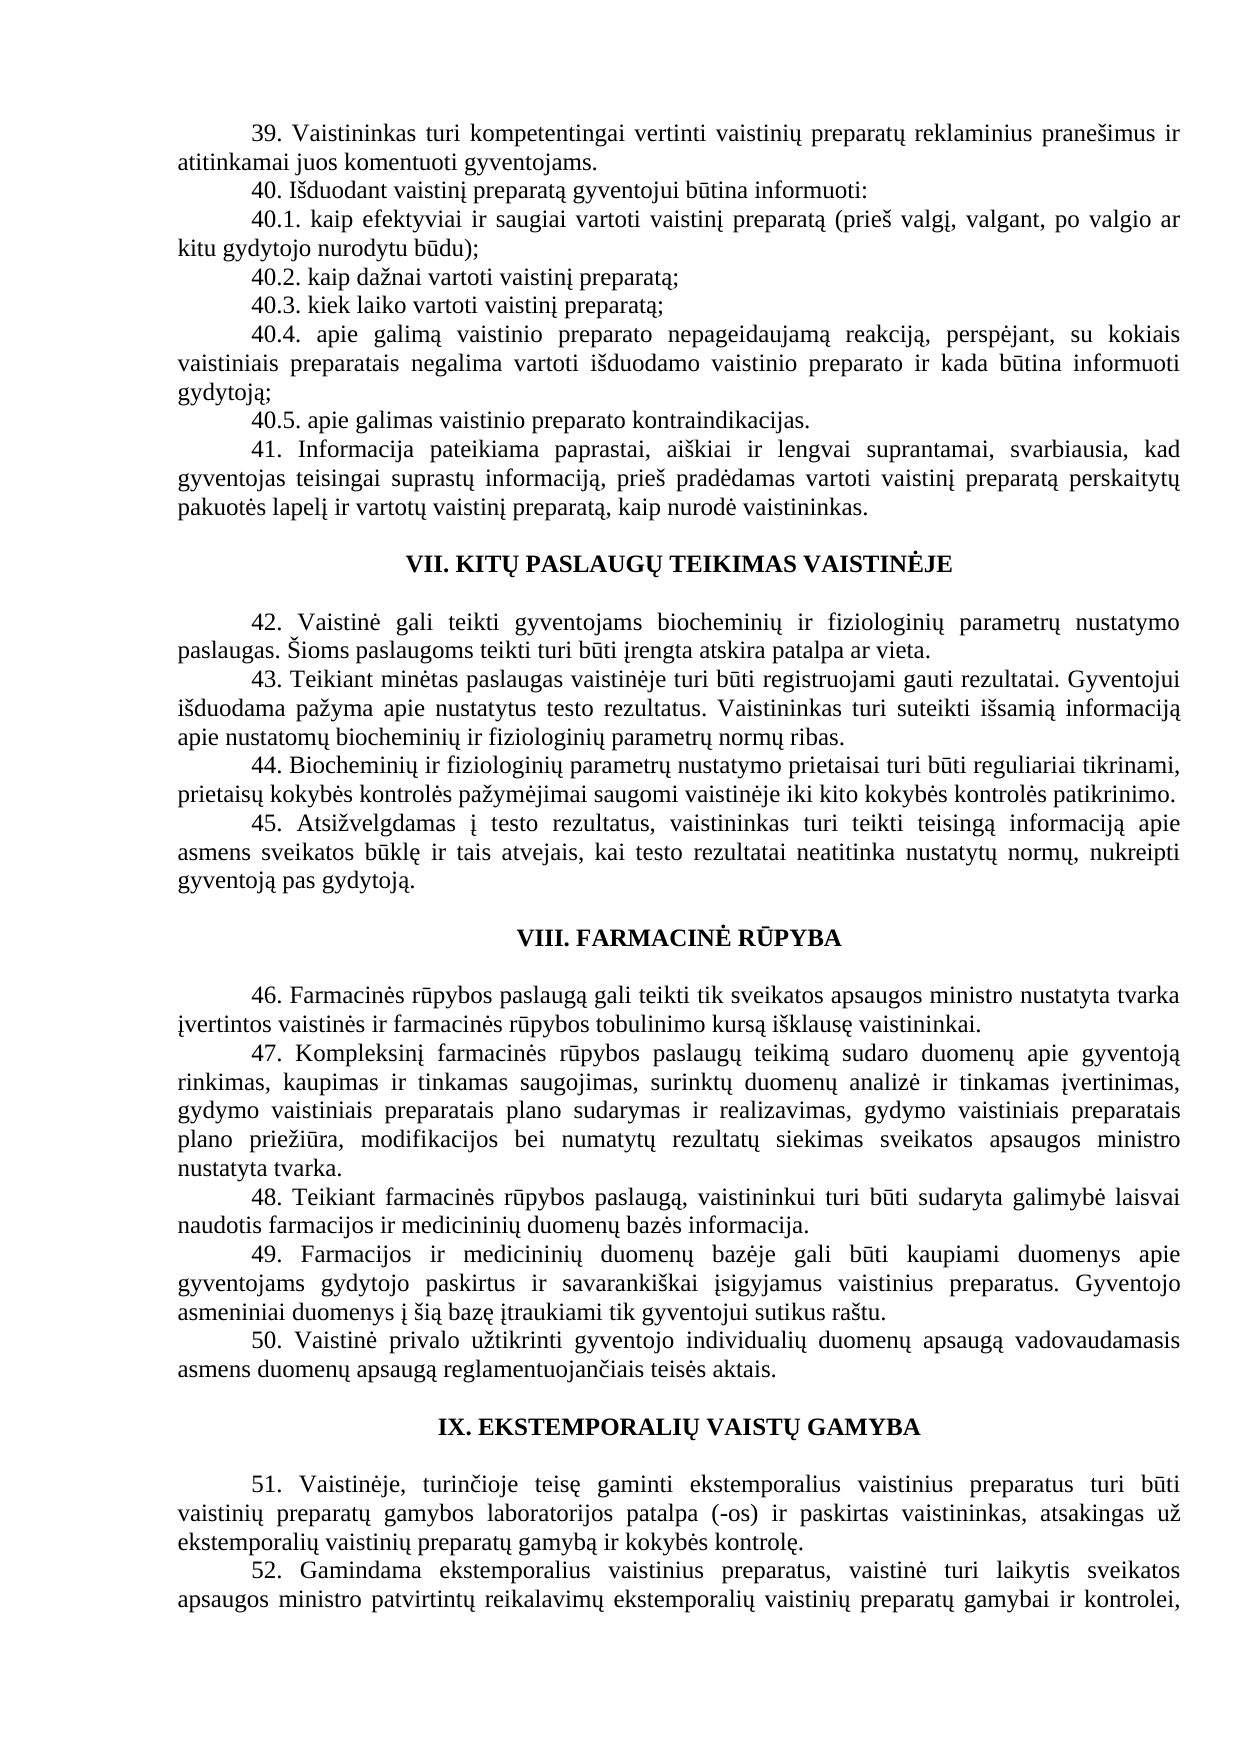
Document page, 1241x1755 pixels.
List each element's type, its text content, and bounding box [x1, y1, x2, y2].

text VIII. FARMACINĖ RŪPYBA [177, 923, 1181, 952]
text 39. Vaistininkas turi kompetentingai vertinti vaistinių preparatų reklaminius pranešimus ir atitinkamai juos komentuoti gyventojams. [177, 118, 1181, 176]
text 52. Gamindama ekstemporalius vaistinius preparatus, vaistinė turi laikytis sveikatos apsaugos ministro patvirtintų reikalavimų ekstemporalių vaistinių preparatų gamybai ir kontrolei, [177, 1556, 1181, 1613]
text 40.1. kaip efektyviai ir saugiai vartoti vaistinį preparatą (prieš valgį, valgant, po valgio ar kitu gydytojo nurodytu būdu); [177, 204, 1181, 262]
text 41. Informacija pateikiama paprastai, aiškiai ir lengvai suprantamai, svarbiausia, kad gyventojas teisingai suprastų informaciją, prieš pradėdamas vartoti vaistinį preparatą perskaitytų pakuotės lapelį ir vartotų vaistinį preparatą, kaip nurodė vaistininkas. [177, 434, 1181, 521]
text 45. Atsižvelgdamas į testo rezultatus, vaistininkas turi teikti teisingą informaciją apie asmens sveikatos būklę ir tais atvejais, kai testo rezultatai neatitinka nustatytų normų, nukreipti gyventoją pas gydytoją. [177, 808, 1181, 894]
text 40.5. apie galimas vaistinio preparato kontraindikacijas. [177, 406, 1181, 434]
text VII. KITŲ PASLAUGŲ TEIKIMAS VAISTINĖJE [177, 549, 1181, 578]
text 50. Vaistinė privalo užtikrinti gyventojo individualių duomenų apsaugą vadovaudamasis asmens duomenų apsaugą reglamentuojančiais teisės aktais. [177, 1326, 1181, 1383]
text 47. Kompleksinį farmacinės rūpybos paslaugų teikimą sudaro duomenų apie gyventoją rinkimas, kaupimas ir tinkamas saugojimas, surinktų duomenų analizė ir tinkamas įvertinimas, gydymo vaistiniais preparatais plano sudarymas ir realizavimas, gydymo vaistiniais preparatais plano priežiūra, modifikacijos bei numatytų rezultatų siekimas sveikatos apsaugos ministro nustatyta tvarka. [177, 1038, 1181, 1182]
text 43. Teikiant minėtas paslaugas vaistinėje turi būti registruojami gauti rezultatai. Gyventojui išduodama pažyma apie nustatytus testo rezultatus. Vaistininkas turi suteikti išsamią informaciją apie nustatomų biocheminių ir fiziologinių parametrų normų ribas. [177, 664, 1181, 751]
text 40.4. apie galimą vaistinio preparato nepageidaujamą reakciją, perspėjant, su kokiais vaistiniais preparatais negalima vartoti išduodamo vaistinio preparato ir kada būtina informuoti gydytoją; [177, 319, 1181, 406]
text 49. Farmacijos ir medicininių duomenų bazėje gali būti kaupiami duomenys apie gyventojams gydytojo paskirtus ir savarankiškai įsigyjamus vaistinius preparatus. Gyventojo asmeniniai duomenys į šią bazę įtraukiami tik gyventojui sutikus raštu. [177, 1239, 1181, 1326]
text 40.2. kaip dažnai vartoti vaistinį preparatą; [177, 262, 1181, 291]
text 40.3. kiek laiko vartoti vaistinį preparatą; [177, 291, 1181, 319]
text 46. Farmacinės rūpybos paslaugą gali teikti tik sveikatos apsaugos ministro nustatyta tvarka įvertintos vaistinės ir farmacinės rūpybos tobulinimo kursą išklausę vaistininkai. [177, 981, 1181, 1038]
text IX. EKSTEMPORALIŲ VAISTŲ GAMYBA [177, 1412, 1181, 1441]
text 51. Vaistinėje, turinčioje teisę gaminti ekstemporalius vaistinius preparatus turi būti vaistinių preparatų gamybos laboratorijos patalpa (-os) ir paskirtas vaistininkas, atsakingas už ekstemporalių vaistinių preparatų gamybą ir kokybės kontrolę. [177, 1469, 1181, 1556]
text 42. Vaistinė gali teikti gyventojams biocheminių ir fiziologinių parametrų nustatymo paslaugas. Šioms paslaugoms teikti turi būti įrengta atskira patalpa ar vieta. [177, 607, 1181, 664]
text 48. Teikiant farmacinės rūpybos paslaugą, vaistininkui turi būti sudaryta galimybė laisvai naudotis farmacijos ir medicininių duomenų bazės informacija. [177, 1182, 1181, 1239]
text 44. Biocheminių ir fiziologinių parametrų nustatymo prietaisai turi būti reguliariai tikrinami, prietaisų kokybės kontrolės pažymėjimai saugomi vaistinėje iki kito kokybės kontrolės patikrinimo. [177, 751, 1181, 808]
text 40. Išduodant vaistinį preparatą gyventojui būtina informuoti: [177, 176, 1181, 204]
